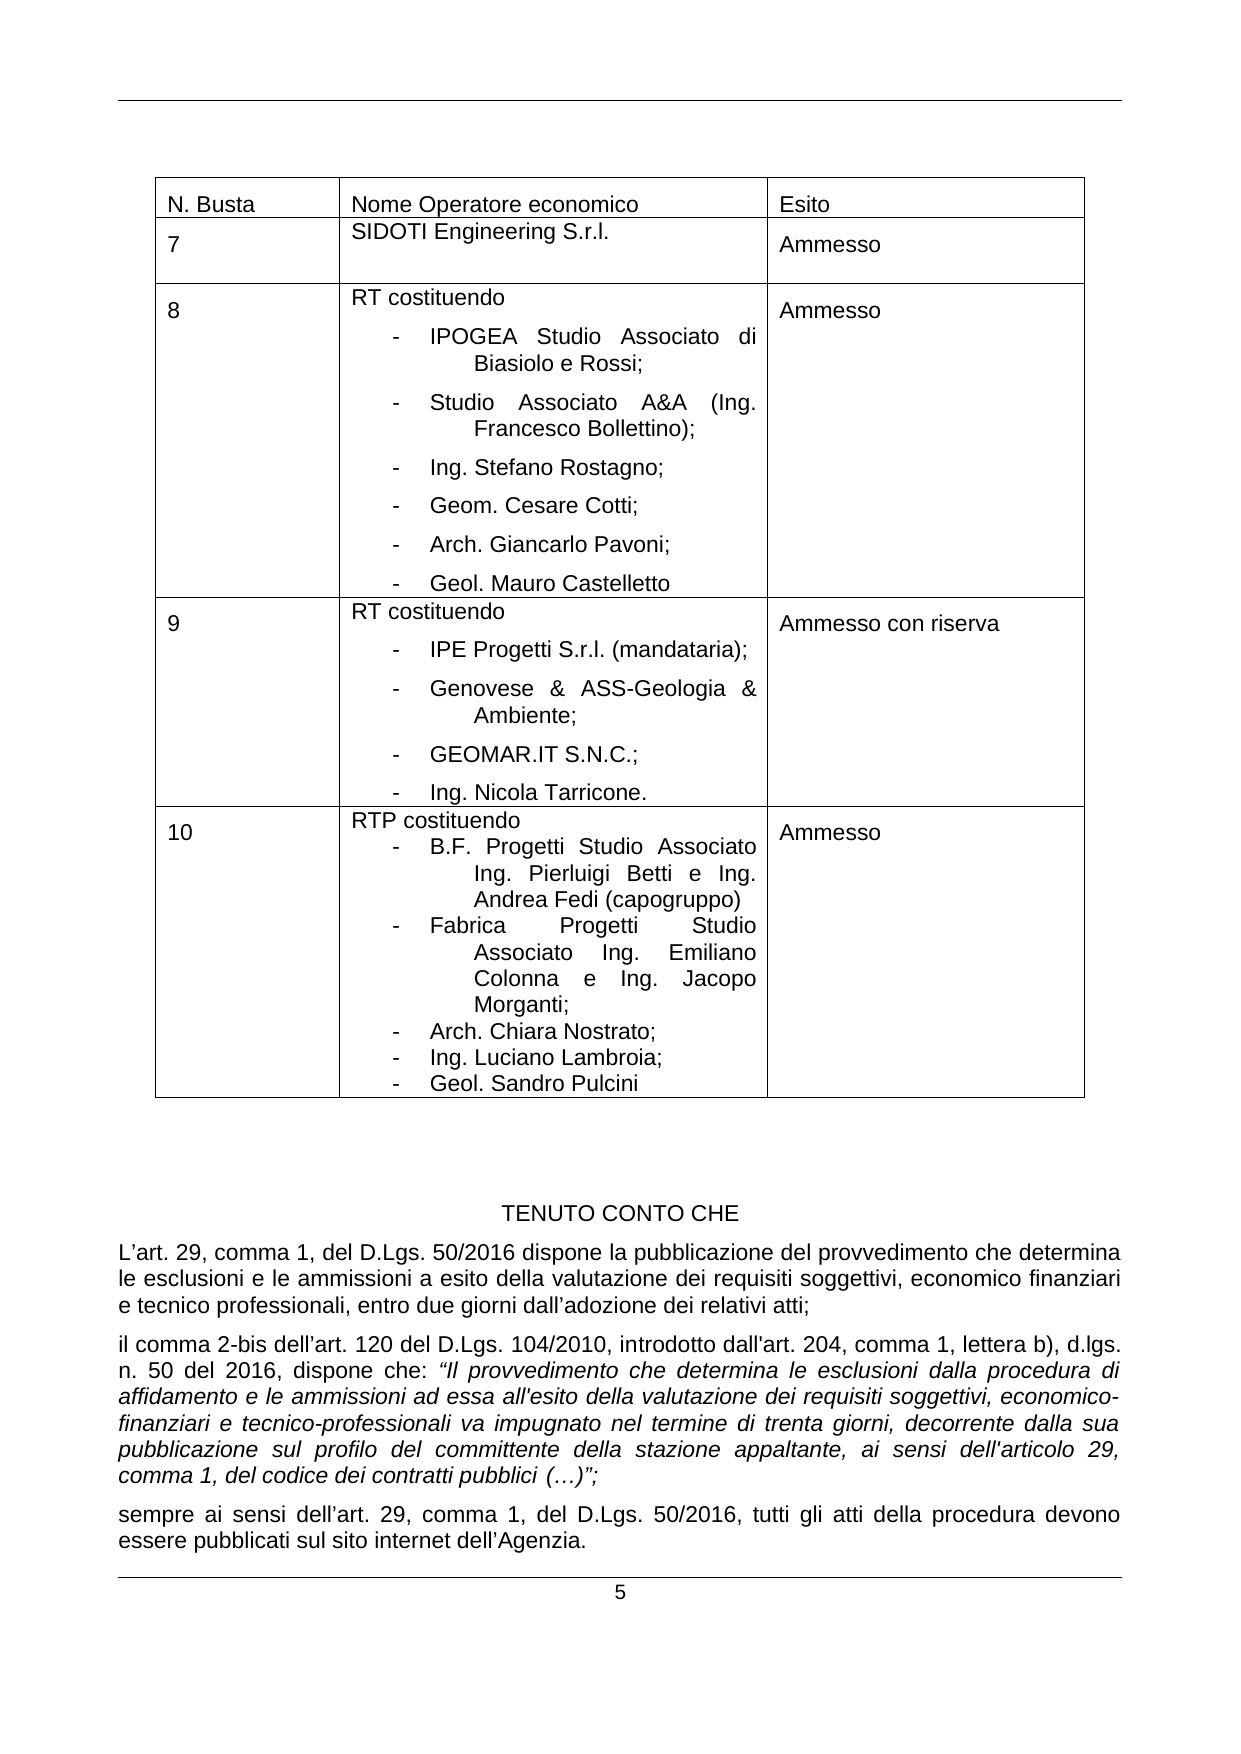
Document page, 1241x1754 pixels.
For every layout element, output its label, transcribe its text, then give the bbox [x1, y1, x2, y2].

table_cell 7 [156, 218, 339, 283]
table_cell SIDOTI Engineering S.r.l. [340, 218, 767, 283]
table_cell 10 [156, 807, 339, 1097]
table_header Nome Operatore economico [340, 178, 767, 217]
text TENUTO CONTO CHE [118, 1200, 1122, 1226]
text sempre ai sensi dell’art. 29, comma 1, del D.Lgs. 50/2016, tutti gli atti della procedura devono essere pubblicati sul sito internet dell’Agenzia. [118, 1501, 1122, 1554]
table_cell RT costituendo IPOGEA Studio Associato di Biasiolo e Rossi; Studio Associato A&A (Ing. Francesco Bollettino); Ing. Stefano Rostagno; Geom. Cesare Cotti; Arch. Giancarlo Pavoni; Geol. Mauro Castelletto [340, 284, 767, 597]
table_cell Ammesso [768, 218, 1084, 283]
text L’art. 29, comma 1, del D.Lgs. 50/2016 dispone la pubblicazione del provvedimento che determina le esclusioni e le ammissioni a esito della valutazione dei requisiti soggettivi, economico finanziari e tecnico professionali, entro due giorni dall’adozione dei relativi atti; [118, 1239, 1122, 1318]
table_cell 9 [156, 598, 339, 806]
table_header N. Busta [156, 178, 339, 217]
table_cell 8 [156, 284, 339, 597]
table_cell Ammesso [768, 284, 1084, 597]
text il comma 2-bis dell’art. 120 del D.Lgs. 104/2010, introdotto dall'art. 204, comma 1, lettera b), d.lgs. n. 50 del 2016, dispone che: “Il provvedimento che determina le esclusioni dalla procedura di affidamento e le ammissioni ad essa all'esito della valutazione dei requisiti soggettivi, economico-finanziari e tecnico-professionali va impugnato nel termine di trenta giorni, decorrente dalla sua pubblicazione sul profilo del committente della stazione appaltante, ai sensi dell'articolo 29, comma 1, del codice dei contratti pubblici (…)”; [118, 1331, 1122, 1489]
table_cell RT costituendo IPE Progetti S.r.l. (mandataria); Genovese & ASS-Geologia & Ambiente; GEOMAR.IT S.N.C.; Ing. Nicola Tarricone. [340, 598, 767, 806]
table_cell Ammesso [768, 807, 1084, 1097]
table_cell Ammesso con riserva [768, 598, 1084, 806]
table_header Esito [768, 178, 1084, 217]
table_cell RTP costituendo B.F. Progetti Studio Associato Ing. Pierluigi Betti e Ing. Andrea Fedi (capogruppo) Fabrica Progetti Studio Associato Ing. Emiliano Colonna e Ing. Jacopo Morganti; Arch. Chiara Nostrato; Ing. Luciano Lambroia; Geol. Sandro Pulcini [340, 807, 767, 1097]
